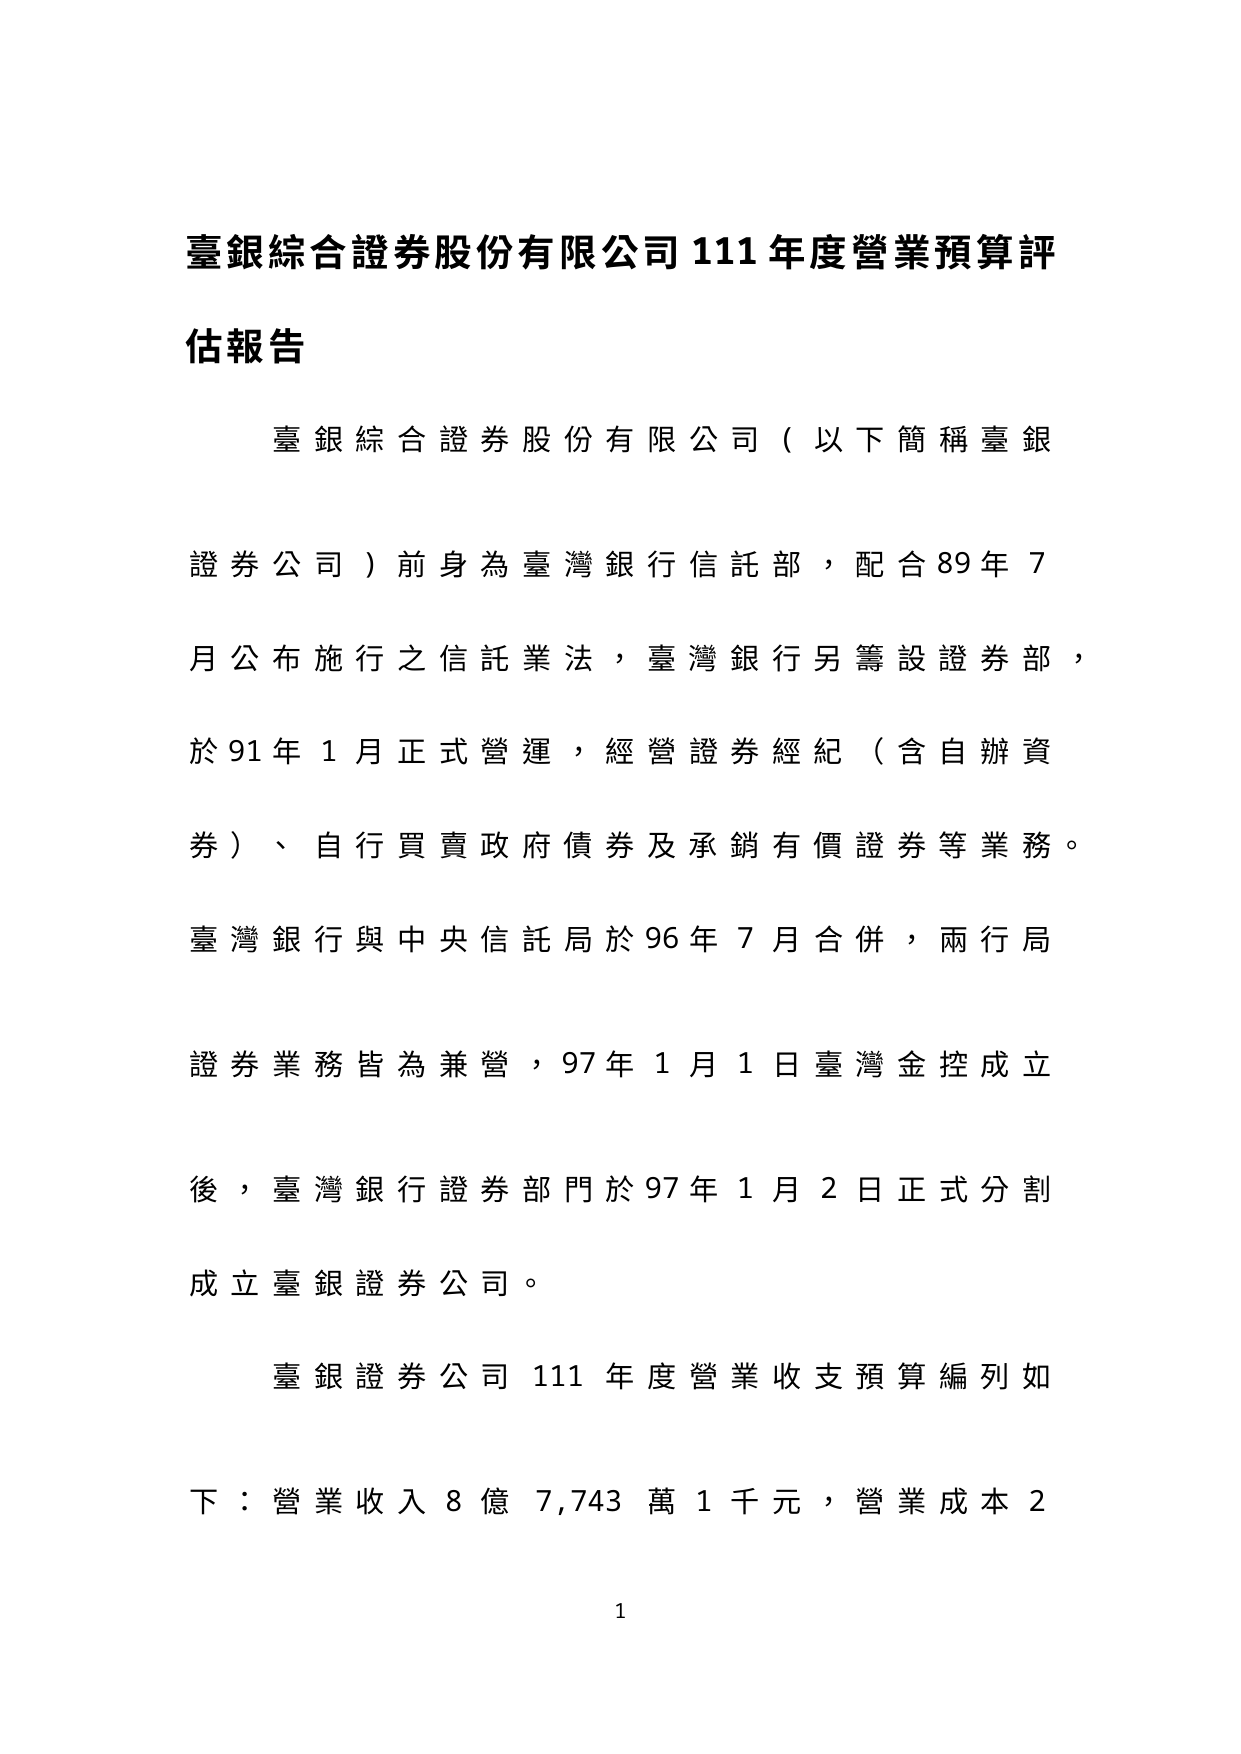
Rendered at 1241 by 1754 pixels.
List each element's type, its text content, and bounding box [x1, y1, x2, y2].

text 臺銀證券公司111年度營業收支預算編列如下：營業收入8億7,743萬1千元，營業成本2 [183, 1302, 1058, 1552]
text 臺銀綜合證券股份有限公司(以下簡稱臺銀證券公司)前身為臺灣銀行信託部，配合89年7月公布施行之信託業法，臺灣銀行另籌設證券部，於91年1月正式營運，經營證券經紀（含自辦資券）、自行買賣政府債券及承銷有價證券等業務。臺灣銀行與中央信託局於96年7月合併，兩行局證券業務皆為兼營，97年1月1日臺灣金控成立後，臺灣銀行證券部門於97年1月2日正式分割成立臺銀證券公司。 [183, 365, 1058, 1302]
text 臺銀綜合證券股份有限公司111年度營業預算評估報告 [183, 177, 1058, 365]
